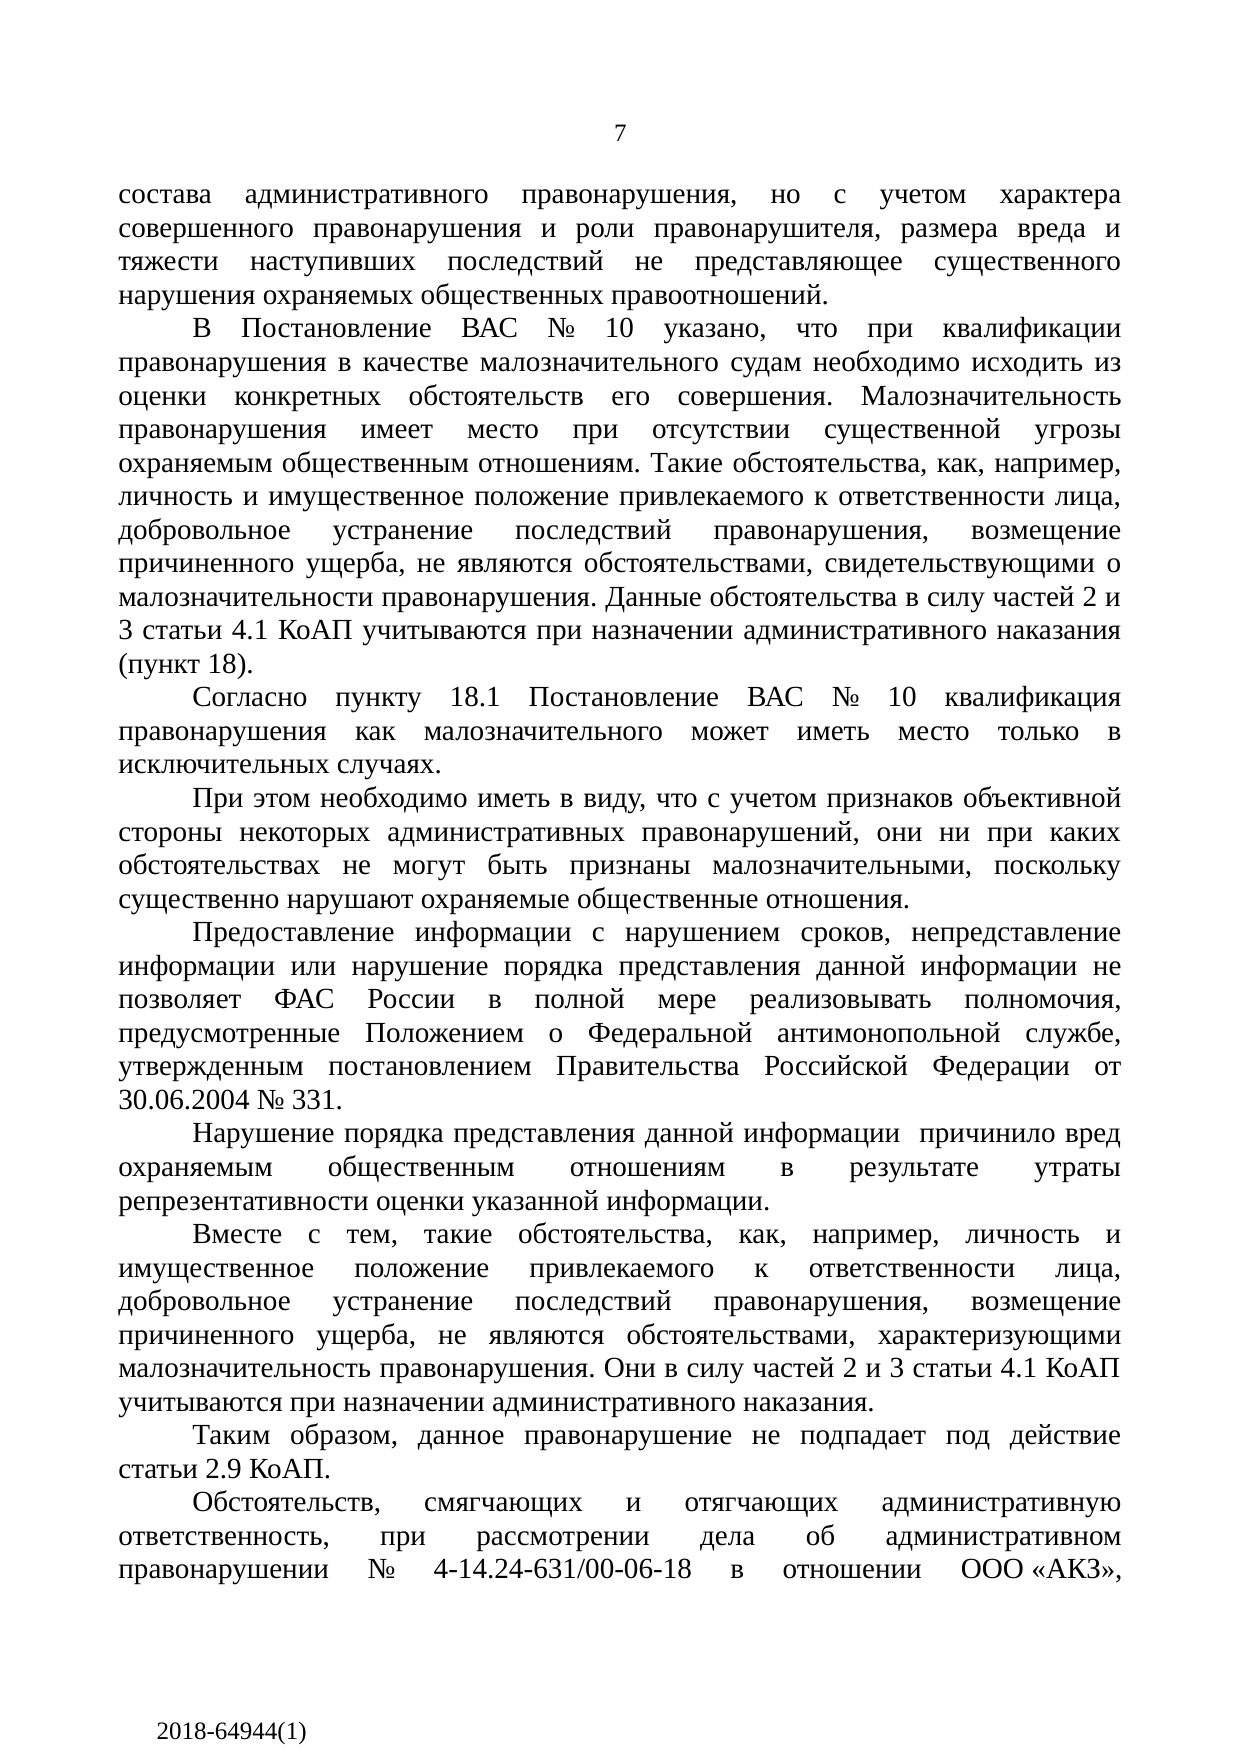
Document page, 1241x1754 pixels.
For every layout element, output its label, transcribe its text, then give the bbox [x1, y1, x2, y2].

text Согласно пункту 18.1 Постановление ВАС № 10 квалификация правонарушения как малозначительного может иметь место только в исключительных случаях. [118, 679, 1122, 780]
text Таким образом, данное правонарушение не подпадает под действие статьи 2.9 КоАП. [118, 1417, 1122, 1484]
text При этом необходимо иметь в виду, что с учетом признаков объективной стороны некоторых административных правонарушений, они ни при каких обстоятельствах не могут быть признаны малозначительными, поскольку существенно нарушают охраняемые общественные отношения. Предоставление информации с нарушением сроков, непредставление информации или нарушение порядка представления данной информации не позволяет ФАС России в полной мере реализовывать полномочия, предусмотренные Положением о Федеральной антимонопольной службе, утвержденным постановлением Правительства Российской Федерации от 30.06.2004 № 331. [118, 780, 1122, 1116]
text Нарушение порядка представления данной информации причинило вред охраняемым общественным отношениям в результате утраты репрезентативности оценки указанной информации. [118, 1116, 1122, 1216]
text Обстоятельств, смягчающих и отягчающих административную ответственность, при рассмотрении дела об административном правонарушении № 4-14.24-631/00-06-18 в отношении ООО «АКЗ», [118, 1484, 1122, 1585]
text В Постановление ВАС № 10 указано, что при квалификации правонарушения в качестве малозначительного судам необходимо исходить из оценки конкретных обстоятельств его совершения. Малозначительность правонарушения имеет место при отсутствии существенной угрозы охраняемым общественным отношениям. Такие обстоятельства, как, например, личность и имущественное положение привлекаемого к ответственности лица, добровольное устранение последствий правонарушения, возмещение причиненного ущерба, не являются обстоятельствами, свидетельствующими о малозначительности правонарушения. Данные обстоятельства в силу частей 2 и 3 статьи 4.1 КоАП учитываются при назначении административного наказания (пункт 18). [118, 311, 1122, 679]
text Вместе с тем, такие обстоятельства, как, например, личность и имущественное положение привлекаемого к ответственности лица, добровольное устранение последствий правонарушения, возмещение причиненного ущерба, не являются обстоятельствами, характеризующими малозначительность правонарушения. Они в силу частей 2 и 3 статьи 4.1 КоАП учитываются при назначении административного наказания. [118, 1216, 1122, 1417]
text состава административного правонарушения, но с учетом характера совершенного правонарушения и роли правонарушителя, размера вреда и тяжести наступивших последствий не представляющее существенного нарушения охраняемых общественных правоотношений. [118, 176, 1122, 311]
